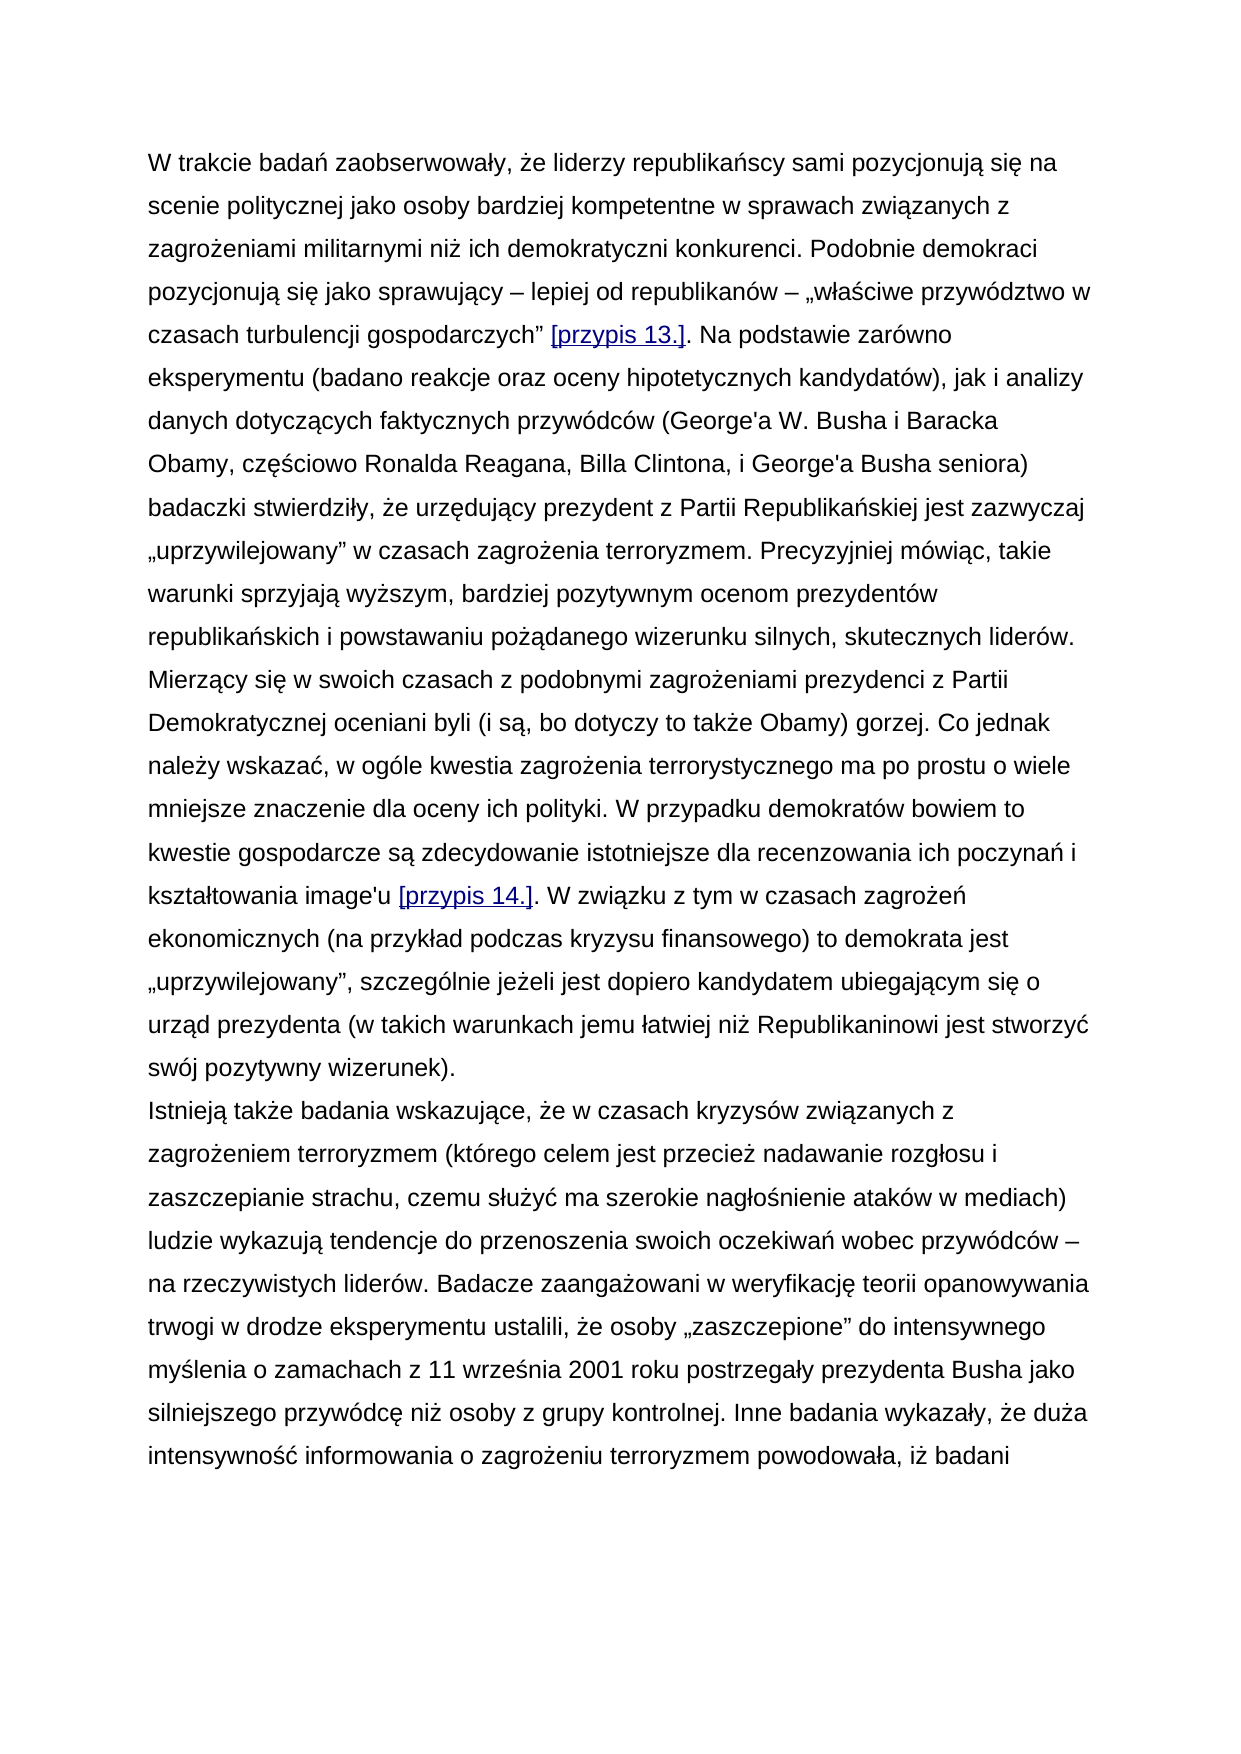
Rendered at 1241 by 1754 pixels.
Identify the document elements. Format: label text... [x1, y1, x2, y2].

text W trakcie badań zaobserwowały, że liderzy republikańscy sami pozycjonują się na scenie politycznej jako osoby bardziej kompetentne w sprawach związanych z zagrożeniami militarnymi niż ich demokratyczni konkurenci. Podobnie demokraci pozycjonują się jako sprawujący – lepiej od republikanów – „właściwe przywództwo w czasach turbulencji gospodarczych” [przypis 13.]. Na podstawie zarówno eksperymentu (badano reakcje oraz oceny hipotetycznych kandydatów), jak i analizy danych dotyczących faktycznych przywódców (George'a W. Busha i Baracka Obamy, częściowo Ronalda Reagana, Billa Clintona, i George'a Busha seniora) badaczki stwierdziły, że urzędujący prezydent z Partii Republikańskiej jest zazwyczaj „uprzywilejowany” w czasach zagrożenia terroryzmem. Precyzyjniej mówiąc, takie warunki sprzyjają wyższym, bardziej pozytywnym ocenom prezydentów republikańskich i powstawaniu pożądanego wizerunku silnych, skutecznych liderów. Mierzący się w swoich czasach z podobnymi zagrożeniami prezydenci z Partii Demokratycznej oceniani byli (i są, bo dotyczy to także Obamy) gorzej. Co jednak należy wskazać, w ogóle kwestia zagrożenia terrorystycznego ma po prostu o wiele mniejsze znaczenie dla oceny ich polityki. W przypadku demokratów bowiem to kwestie gospodarcze są zdecydowanie istotniejsze dla recenzowania ich poczynań i kształtowania image'u [przypis 14.]. W związku z tym w czasach zagrożeń ekonomicznych (na przykład podczas kryzysu finansowego) to demokrata jest „uprzywilejowany”, szczególnie jeżeli jest dopiero kandydatem ubiegającym się o urząd prezydenta (w takich warunkach jemu łatwiej niż Republikaninowi jest stworzyć swój pozytywny wizerunek). [148, 148, 1093, 1082]
text Istnieją także badania wskazujące, że w czasach kryzysów związanych z zagrożeniem terroryzmem (którego celem jest przecież nadawanie rozgłosu i zaszczepianie strachu, czemu służyć ma szerokie nagłośnienie ataków w mediach) ludzie wykazują tendencje do przenoszenia swoich oczekiwań wobec przywódców – na rzeczywistych liderów. Badacze zaangażowani w weryfikację teorii opanowywania trwogi w drodze eksperymentu ustalili, że osoby „zaszczepione” do intensywnego myślenia o zamachach z 11 września 2001 roku postrzegały prezydenta Busha jako silniejszego przywódcę niż osoby z grupy kontrolnej. Inne badania wykazały, że duża intensywność informowania o zagrożeniu terroryzmem powodowała, iż badani [148, 1096, 1093, 1470]
